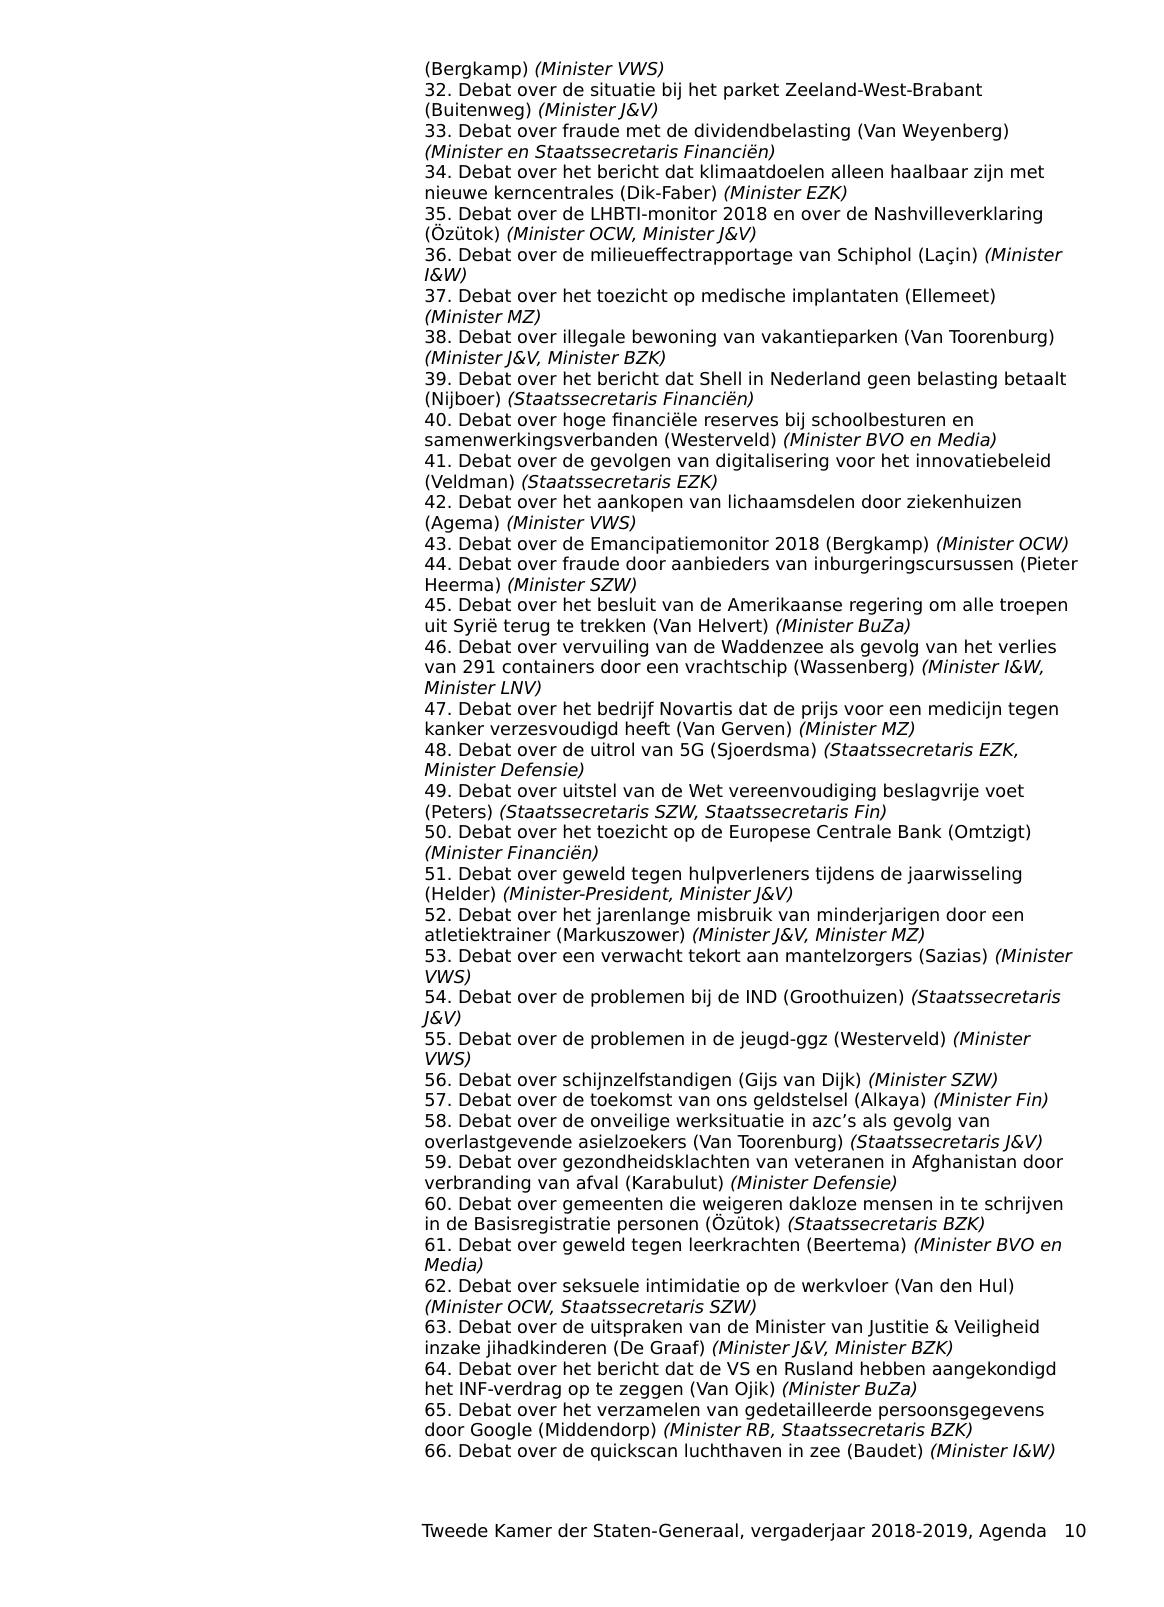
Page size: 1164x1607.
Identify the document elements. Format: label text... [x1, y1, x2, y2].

table_cell 53. Debat over een verwacht tekort aan mantelzorgers (Sazias) (Minister VWS) [418, 946, 1087, 987]
table_cell [77, 1441, 401, 1462]
table_cell [77, 946, 401, 987]
table_cell [77, 554, 401, 595]
table_cell [401, 245, 418, 286]
table_cell 56. Debat over schijnzelfstandigen (Gijs van Dijk) (Minister SZW) [418, 1070, 1087, 1090]
table_cell [77, 1400, 401, 1441]
table_cell [401, 1070, 418, 1090]
table_cell [77, 534, 401, 554]
table_cell [401, 595, 418, 637]
table_cell 36. Debat over de milieueffectrapportage van Schiphol (Laçin) (Minister I&W) [418, 245, 1087, 286]
table_cell [77, 1359, 401, 1400]
table_cell [77, 1029, 401, 1070]
table_cell [401, 1194, 418, 1235]
table_cell [77, 781, 401, 822]
table_cell [77, 245, 401, 286]
table_cell 60. Debat over gemeenten die weigeren dakloze mensen in te schrijven in de Basisregistratie personen (Özütok) (Staatssecretaris BZK) [418, 1194, 1087, 1235]
table_cell [77, 369, 401, 410]
table_cell 43. Debat over de Emancipatiemonitor 2018 (Bergkamp) (Minister OCW) [418, 534, 1087, 554]
table_cell 66. Debat over de quickscan luchthaven in zee (Baudet) (Minister I&W) [418, 1441, 1087, 1462]
table_cell [401, 1235, 418, 1276]
table_cell 35. Debat over de LHBTI-monitor 2018 en over de Nashvilleverklaring (Özütok) (Minister OCW, Minister J&V) [418, 204, 1087, 245]
table_cell [77, 864, 401, 905]
table_cell 46. Debat over vervuiling van de Waddenzee als gevolg van het verlies van 291 containers door een vrachtschip (Wassenberg) (Minister I&W, Minister LNV) [418, 637, 1087, 698]
table_cell [401, 80, 418, 121]
table_cell 61. Debat over geweld tegen leerkrachten (Beertema) (Minister BVO en Media) [418, 1235, 1087, 1276]
table_cell [401, 1090, 418, 1111]
table_cell [77, 80, 401, 121]
table_cell [401, 1111, 418, 1152]
table_cell 64. Debat over het bericht dat de VS en Rusland hebben aangekondigd het INF-verdrag op te zeggen (Van Ojik) (Minister BuZa) [418, 1359, 1087, 1400]
table_cell [401, 410, 418, 451]
table_cell 54. Debat over de problemen bij de IND (Groothuizen) (Staatssecretaris J&V) [418, 987, 1087, 1028]
table_cell [77, 410, 401, 451]
table_cell [401, 822, 418, 863]
table_cell [77, 822, 401, 863]
table_cell 38. Debat over illegale bewoning van vakantieparken (Van Toorenburg) (Minister J&V, Minister BZK) [418, 327, 1087, 368]
table_cell [77, 1235, 401, 1276]
table_cell [401, 637, 418, 698]
table_cell [401, 327, 418, 368]
table_cell 40. Debat over hoge financiële reserves bij schoolbesturen en samenwerkingsverbanden (Westerveld) (Minister BVO en Media) [418, 410, 1087, 451]
table_cell [77, 699, 401, 740]
table_cell 48. Debat over de uitrol van 5G (Sjoerdsma) (Staatssecretaris EZK, Minister Defensie) [418, 740, 1087, 781]
table_cell [77, 905, 401, 946]
table_cell 63. Debat over de uitspraken van de Minister van Justitie & Veiligheid inzake jihadkinderen (De Graaf) (Minister J&V, Minister BZK) [418, 1317, 1087, 1358]
table_cell [401, 1441, 418, 1462]
table_cell [77, 1317, 401, 1358]
table_cell [401, 781, 418, 822]
table_cell [77, 1070, 401, 1090]
table_cell [401, 1359, 418, 1400]
table_cell [401, 1152, 418, 1193]
table_cell [401, 740, 418, 781]
table_cell [77, 637, 401, 698]
table_cell 51. Debat over geweld tegen hulpverleners tijdens de jaarwisseling (Helder) (Minister-President, Minister J&V) [418, 864, 1087, 905]
table_cell [77, 204, 401, 245]
table_cell [401, 451, 418, 492]
table_cell [401, 905, 418, 946]
table_cell [77, 1111, 401, 1152]
table_cell 44. Debat over fraude door aanbieders van inburgeringscursussen (Pieter Heerma) (Minister SZW) [418, 554, 1087, 595]
table_cell [401, 699, 418, 740]
table_cell [401, 204, 418, 245]
table_cell 42. Debat over het aankopen van lichaamsdelen door ziekenhuizen (Agema) (Minister VWS) [418, 492, 1087, 533]
table_cell [77, 492, 401, 533]
table_cell 59. Debat over gezondheidsklachten van veteranen in Afghanistan door verbranding van afval (Karabulut) (Minister Defensie) [418, 1152, 1087, 1193]
table_cell [401, 59, 418, 80]
table_cell 39. Debat over het bericht dat Shell in Nederland geen belasting betaalt (Nijboer) (Staatssecretaris Financiën) [418, 369, 1087, 410]
table_cell [401, 946, 418, 987]
table_cell 55. Debat over de problemen in de jeugd-ggz (Westerveld) (Minister VWS) [418, 1029, 1087, 1070]
table_cell 52. Debat over het jarenlange misbruik van minderjarigen door een atletiektrainer (Markuszower) (Minister J&V, Minister MZ) [418, 905, 1087, 946]
table_cell (Bergkamp) (Minister VWS) [418, 59, 1087, 80]
table_cell 37. Debat over het toezicht op medische implantaten (Ellemeet) (Minister MZ) [418, 286, 1087, 327]
table_cell 45. Debat over het besluit van de Amerikaanse regering om alle troepen uit Syrië terug te trekken (Van Helvert) (Minister BuZa) [418, 595, 1087, 637]
table_cell 58. Debat over de onveilige werksituatie in azc’s als gevolg van overlastgevende asielzoekers (Van Toorenburg) (Staatssecretaris J&V) [418, 1111, 1087, 1152]
table_cell [401, 369, 418, 410]
table_cell [77, 740, 401, 781]
table_cell 50. Debat over het toezicht op de Europese Centrale Bank (Omtzigt) (Minister Financiën) [418, 822, 1087, 863]
table_cell 34. Debat over het bericht dat klimaatdoelen alleen haalbaar zijn met nieuwe kerncentrales (Dik-Faber) (Minister EZK) [418, 162, 1087, 203]
table_cell 41. Debat over de gevolgen van digitalisering voor het innovatiebeleid (Veldman) (Staatssecretaris EZK) [418, 451, 1087, 492]
table_cell [77, 1152, 401, 1193]
table_cell 33. Debat over fraude met de dividendbelasting (Van Weyenberg) (Minister en Staatssecretaris Financiën) [418, 121, 1087, 162]
table_cell [401, 554, 418, 595]
table_cell [401, 286, 418, 327]
table_cell 57. Debat over de toekomst van ons geldstelsel (Alkaya) (Minister Fin) [418, 1090, 1087, 1111]
table_cell [77, 59, 401, 80]
table_cell [401, 1400, 418, 1441]
table_cell [77, 162, 401, 203]
table_cell [77, 327, 401, 368]
table_cell [401, 1276, 418, 1317]
table_cell [401, 864, 418, 905]
table_cell [77, 286, 401, 327]
table_cell [401, 162, 418, 203]
table_cell [401, 1317, 418, 1358]
table_cell 47. Debat over het bedrijf Novartis dat de prijs voor een medicijn tegen kanker verzesvoudigd heeft (Van Gerven) (Minister MZ) [418, 699, 1087, 740]
table_cell [401, 987, 418, 1028]
table_cell 49. Debat over uitstel van de Wet vereenvoudiging beslagvrije voet (Peters) (Staatssecretaris SZW, Staatssecretaris Fin) [418, 781, 1087, 822]
table_cell 62. Debat over seksuele intimidatie op de werkvloer (Van den Hul) (Minister OCW, Staatssecretaris SZW) [418, 1276, 1087, 1317]
table_cell [77, 595, 401, 637]
table_cell 32. Debat over de situatie bij het parket Zeeland-West-Brabant (Buitenweg) (Minister J&V) [418, 80, 1087, 121]
table_cell [401, 492, 418, 533]
table_cell [401, 1029, 418, 1070]
table_cell 65. Debat over het verzamelen van gedetailleerde persoonsgegevens door Google (Middendorp) (Minister RB, Staatssecretaris BZK) [418, 1400, 1087, 1441]
table_cell [401, 534, 418, 554]
table_cell [77, 987, 401, 1028]
table_cell [77, 1276, 401, 1317]
table_cell [77, 1090, 401, 1111]
table_cell [77, 1194, 401, 1235]
table_cell [401, 121, 418, 162]
table_cell [77, 121, 401, 162]
table_cell [77, 451, 401, 492]
